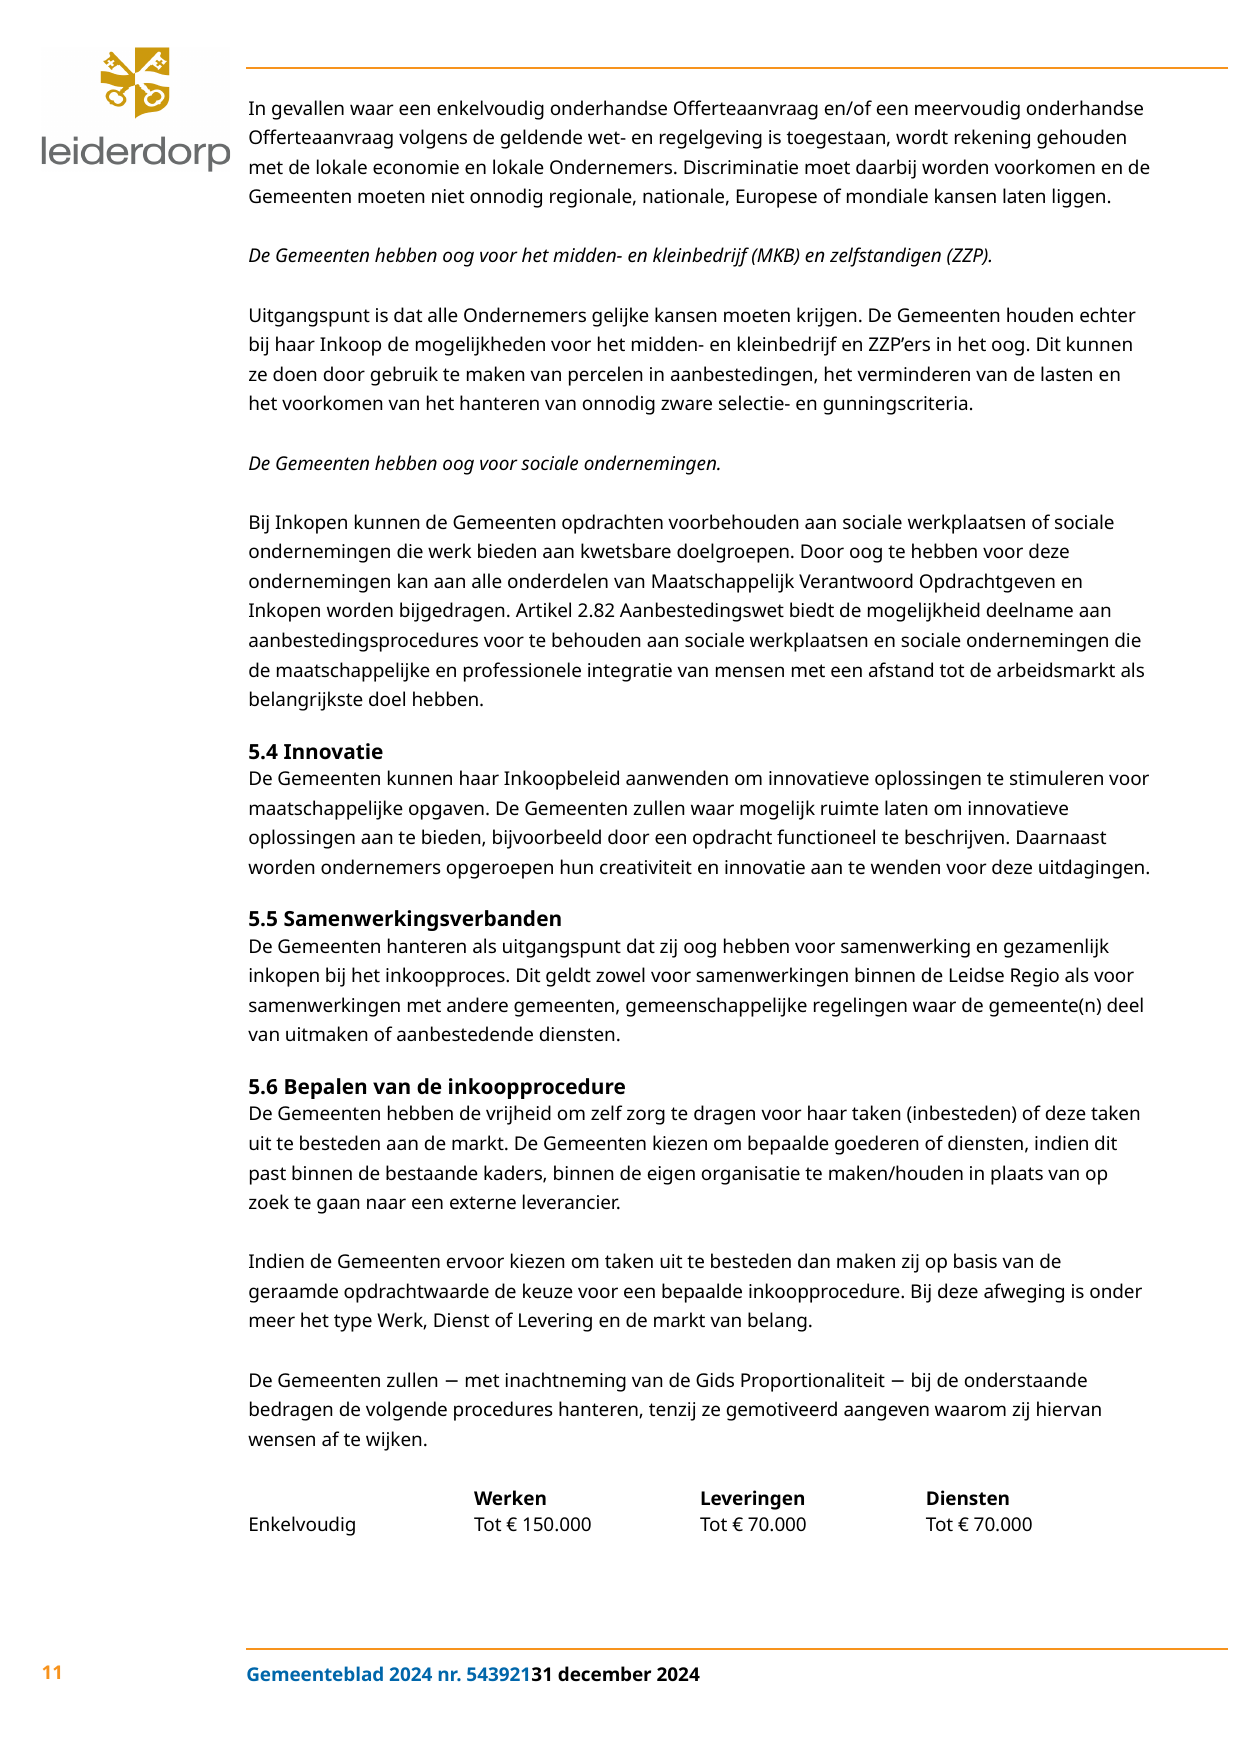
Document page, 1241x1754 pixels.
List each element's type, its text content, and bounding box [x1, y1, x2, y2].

table_header [248, 1485, 474, 1511]
table_cell Tot € 150.000 [474, 1511, 700, 1537]
text Bij Inkopen kunnen de Gemeenten opdrachten voorbehouden aan sociale werkplaatsen of sociale ondernemingen die werk bieden aan kwetsbare doelgroepen. Door oog te hebben voor deze ondernemingen kan aan alle onderdelen van Maatschappelijk Verantwoord Opdrachtgeven en Inkopen worden bijgedragen. Artikel 2.82 Aanbestedingswet biedt de mogelijkheid deelname aan aanbestedingsprocedures voor te behouden aan sociale werkplaatsen en sociale ondernemingen die de maatschappelijke en professionele integratie van mensen met een afstand tot de arbeidsmarkt als belangrijkste doel hebben. [248, 509, 1152, 712]
table_cell Tot € 70.000 [700, 1511, 926, 1537]
text De Gemeenten hanteren als uitgangspunt dat zij oog hebben voor samenwerking en gezamenlijk inkopen bij het inkoopproces. Dit geldt zowel voor samenwerkingen binnen de Leidse Regio als voor samenwerkingen met andere gemeenten, gemeenschappelijke regelingen waar de gemeente(n) deel van uitmaken of aanbestedende diensten. [248, 933, 1152, 1047]
table_cell Enkelvoudig [248, 1511, 474, 1537]
text De Gemeenten zullen − met inachtneming van de Gids Proportionaliteit − bij de onderstaande bedragen de volgende procedures hanteren, tenzij ze gemotiveerd aangeven waarom zij hiervan wensen af te wijken. [248, 1367, 1152, 1452]
picture [41, 47, 231, 172]
text De Gemeenten hebben oog voor het midden- en kleinbedrijf (MKB) en zelfstandigen (ZZP). [248, 243, 1152, 268]
text 5.4 Innovatie [248, 737, 1152, 765]
table_header Werken [474, 1485, 700, 1511]
text In gevallen waar een enkelvoudig onderhandse Offerteaanvraag en/of een meervoudig onderhandse Offerteaanvraag volgens de geldende wet- en regelgeving is toegestaan, wordt rekening gehouden met de lokale economie en lokale Ondernemers. Discriminatie moet daarbij worden voorkomen en de Gemeenten moeten niet onnodig regionale, nationale, Europese of mondiale kansen laten liggen. [248, 95, 1152, 209]
table_header Diensten [926, 1485, 1152, 1511]
table_header Leveringen [700, 1485, 926, 1511]
text De Gemeenten kunnen haar Inkoopbeleid aanwenden om innovatieve oplossingen te stimuleren voor maatschappelijke opgaven. De Gemeenten zullen waar mogelijk ruimte laten om innovatieve oplossingen aan te bieden, bijvoorbeeld door een opdracht functioneel te beschrijven. Daarnaast worden ondernemers opgeroepen hun creativiteit en innovatie aan te wenden voor deze uitdagingen. [248, 765, 1152, 880]
text De Gemeenten hebben oog voor sociale ondernemingen. [248, 450, 1152, 476]
text 5.5 Samenwerkingsverbanden [248, 904, 1152, 933]
text Indien de Gemeenten ervoor kiezen om taken uit te besteden dan maken zij op basis van de geraamde opdrachtwaarde de keuze voor een bepaalde inkoopprocedure. Bij deze afweging is onder meer het type Werk, Dienst of Levering en de markt van belang. [248, 1248, 1152, 1333]
table_cell Tot € 70.000 [926, 1511, 1152, 1537]
text 5.6 Bepalen van de inkoopprocedure [248, 1072, 1152, 1101]
text Uitgangspunt is dat alle Ondernemers gelijke kansen moeten krijgen. De Gemeenten houden echter bij haar Inkoop de mogelijkheden voor het midden- en kleinbedrijf en ZZP’ers in het oog. Dit kunnen ze doen door gebruik te maken van percelen in aanbestedingen, het verminderen van de lasten en het voorkomen van het hanteren van onnodig zware selectie- en gunningscriteria. [248, 302, 1152, 416]
text De Gemeenten hebben de vrijheid om zelf zorg te dragen voor haar taken (inbesteden) of deze taken uit te besteden aan de markt. De Gemeenten kiezen om bepaalde goederen of diensten, indien dit past binnen de bestaande kaders, binnen de eigen organisatie te maken/houden in plaats van op zoek te gaan naar een externe leverancier. [248, 1101, 1152, 1215]
